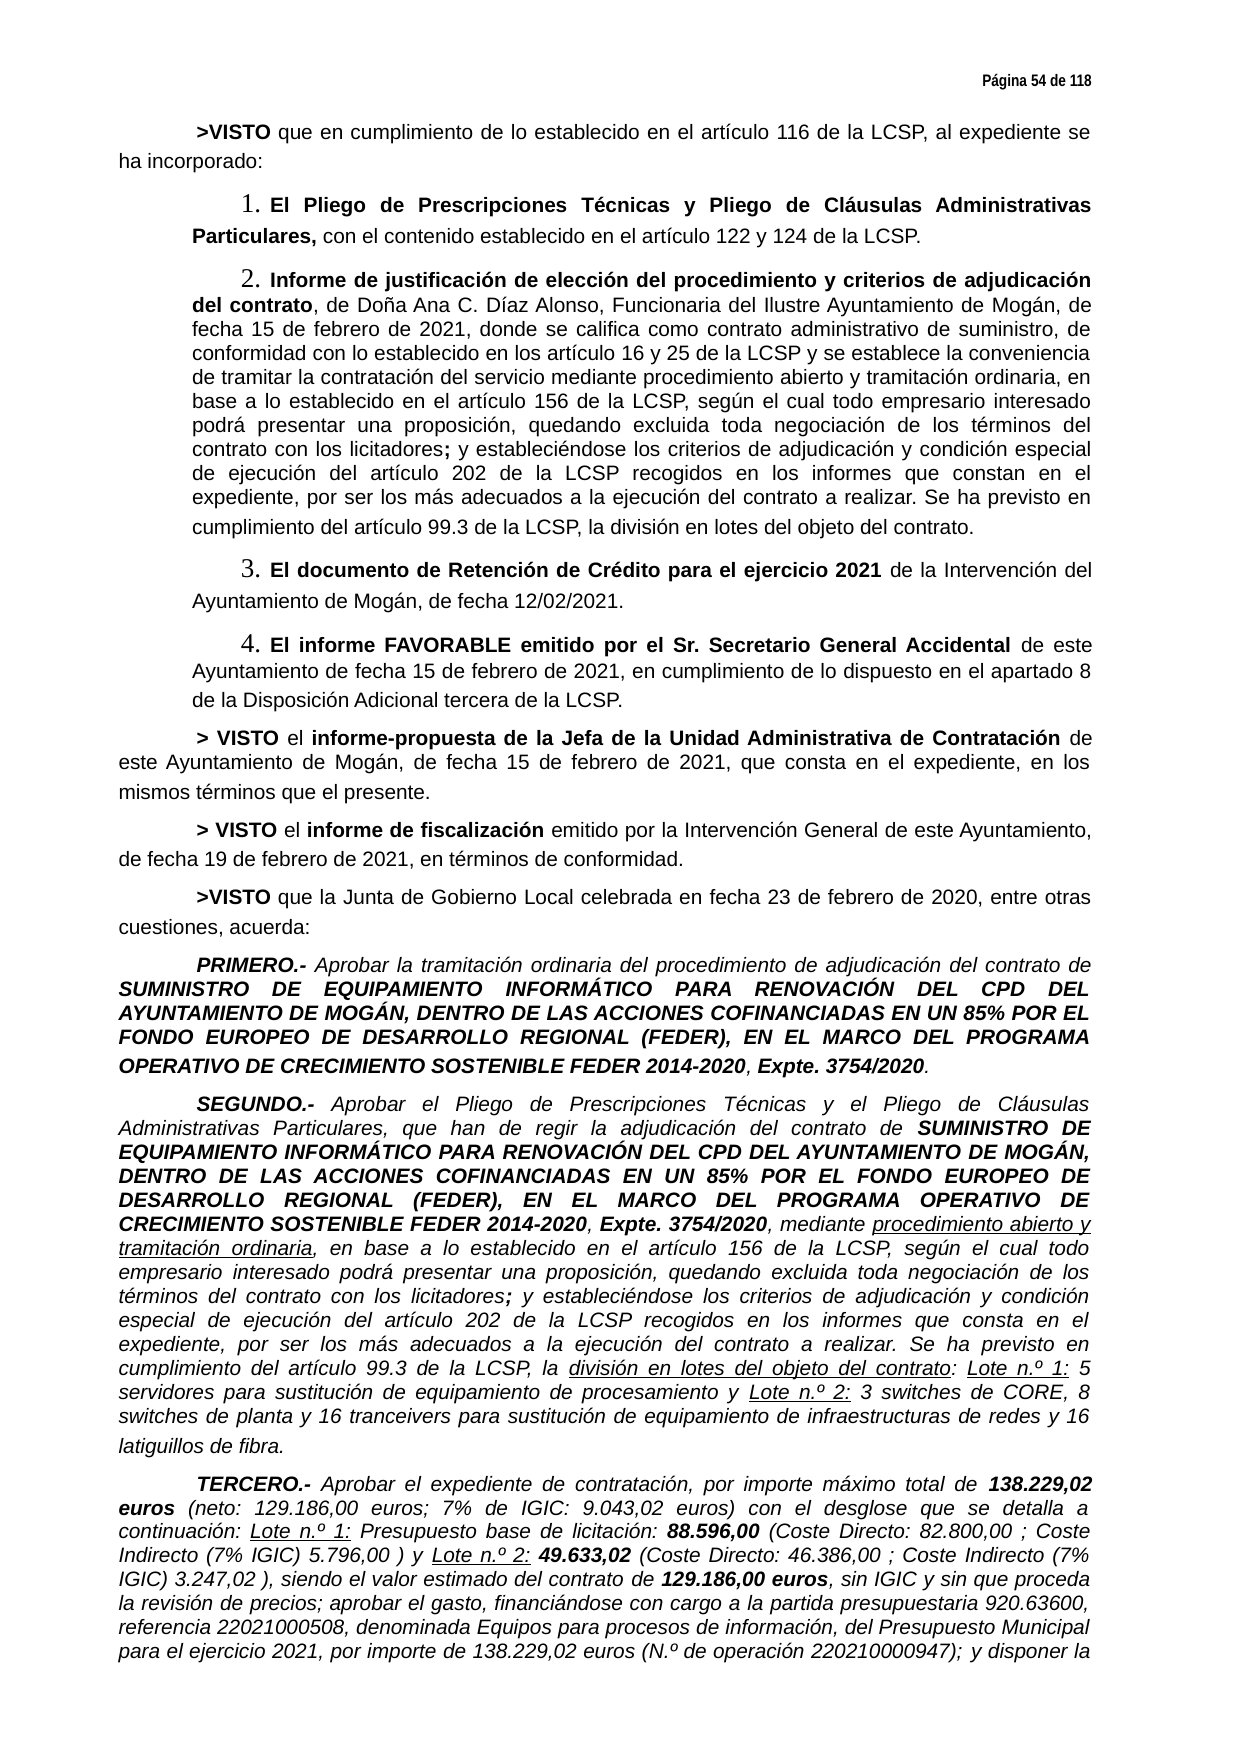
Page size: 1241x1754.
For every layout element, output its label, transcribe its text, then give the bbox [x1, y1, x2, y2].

list El informe FAVORABLE emitido por el Sr. Secretario General Accidental de este Ayuntamiento de fecha 15 de febrero de 2021, en cumplimiento de lo dispuesto en el apartado 8 de la Disposición Adicional tercera de la LCSP. [162, 627, 1092, 713]
list El Pliego de Prescripciones Técnicas y Pliego de Cláusulas Administrativas Particulares, con el contenido establecido en el artículo 122 y 124 de la LCSP. [162, 187, 1092, 249]
list El documento de Retención de Crédito para el ejercicio 2021 de la Intervención del Ayuntamiento de Mogán, de fecha 12/02/2021. [162, 552, 1092, 615]
list Informe de justificación de elección del procedimiento y criterios de adjudicación del contrato, de Doña Ana C. Díaz Alonso, Funcionaria del Ilustre Ayuntamiento de Mogán, de fecha 15 de febrero de 2021, donde se califica como contrato administrativo de suministro, de conformidad con lo establecido en los artículo 16 y 25 de la LCSP y se establece la conveniencia de tramitar la contratación del servicio mediante procedimiento abierto y tramitación ordinaria, en base a lo establecido en el artículo 156 de la LCSP, según el cual todo empresario interesado podrá presentar una proposición, quedando excluida toda negociación de los términos del contrato con los licitadores; y estableciéndose los criterios de adjudicación y condición especial de ejecución del artículo 202 de la LCSP recogidos en los informes que constan en el expediente, por ser los más adecuados a la ejecución del contrato a realizar. Se ha previsto en cumplimiento del artículo 99.3 de la LCSP, la división en lotes del objeto del contrato. [162, 262, 1092, 540]
text PRIMERO.- Aprobar la tramitación ordinaria del procedimiento de adjudicación del contrato de SUMINISTRO DE EQUIPAMIENTO INFORMÁTICO PARA RENOVACIÓN DEL CPD DEL AYUNTAMIENTO DE MOGÁN, DENTRO DE LAS ACCIONES COFINANCIADAS EN UN 85% POR EL FONDO EUROPEO DE DESARROLLO REGIONAL (FEDER), EN EL MARCO DEL PROGRAMA OPERATIVO DE CRECIMIENTO SOSTENIBLE FEDER 2014-2020, Expte. 3754/2020. [118, 953, 1092, 1080]
text SEGUNDO.- Aprobar el Pliego de Prescripciones Técnicas y el Pliego de Cláusulas Administrativas Particulares, que han de regir la adjudicación del contrato de SUMINISTRO DE EQUIPAMIENTO INFORMÁTICO PARA RENOVACIÓN DEL CPD DEL AYUNTAMIENTO DE MOGÁN, DENTRO DE LAS ACCIONES COFINANCIADAS EN UN 85% POR EL FONDO EUROPEO DE DESARROLLO REGIONAL (FEDER), EN EL MARCO DEL PROGRAMA OPERATIVO DE CRECIMIENTO SOSTENIBLE FEDER 2014-2020, Expte. 3754/2020, mediante procedimiento abierto y tramitación ordinaria, en base a lo establecido en el artículo 156 de la LCSP, según el cual todo empresario interesado podrá presentar una proposición, quedando excluida toda negociación de los términos del contrato con los licitadores; y estableciéndose los criterios de adjudicación y condición especial de ejecución del artículo 202 de la LCSP recogidos en los informes que consta en el expediente, por ser los más adecuados a la ejecución del contrato a realizar. Se ha previsto en cumplimiento del artículo 99.3 de la LCSP, la división en lotes del objeto del contrato: Lote n.º 1: 5 servidores para sustitución de equipamiento de procesamiento y Lote n.º 2: 3 switches de CORE, 8 switches de planta y 16 tranceivers para sustitución de equipamiento de infraestructuras de redes y 16 latiguillos de fibra. [118, 1092, 1092, 1459]
text >VISTO que en cumplimiento de lo establecido en el artículo 116 de la LCSP, al expediente se ha incorporado: [118, 120, 1092, 175]
text TERCERO.- Aprobar el expediente de contratación, por importe máximo total de 138.229,02 euros (neto: 129.186,00 euros; 7% de IGIC: 9.043,02 euros) con el desglose que se detalla a continuación: Lote n.º 1: Presupuesto base de licitación: 88.596,00 (Coste Directo: 82.800,00 ; Coste Indirecto (7% IGIC) 5.796,00 ) y Lote n.º 2: 49.633,02 (Coste Directo: 46.386,00 ; Coste Indirecto (7% IGIC) 3.247,02 ), siendo el valor estimado del contrato de 129.186,00 euros, sin IGIC y sin que proceda la revisión de precios; aprobar el gasto, financiándose con cargo a la partida presupuestaria 920.63600, referencia 22021000508, denominada Equipos para procesos de información, del Presupuesto Municipal para el ejercicio 2021, por importe de 138.229,02 euros (N.º de operación 220210000947); y disponer la [118, 1471, 1092, 1663]
text > VISTO el informe de fiscalización emitido por la Intervención General de este Ayuntamiento, de fecha 19 de febrero de 2021, en términos de conformidad. [118, 818, 1092, 873]
text >VISTO que la Junta de Gobierno Local celebrada en fecha 23 de febrero de 2020, entre otras cuestiones, acuerda: [118, 885, 1092, 940]
text > VISTO el informe-propuesta de la Jefa de la Unidad Administrativa de Contratación de este Ayuntamiento de Mogán, de fecha 15 de febrero de 2021, que consta en el expediente, en los mismos términos que el presente. [118, 726, 1092, 805]
